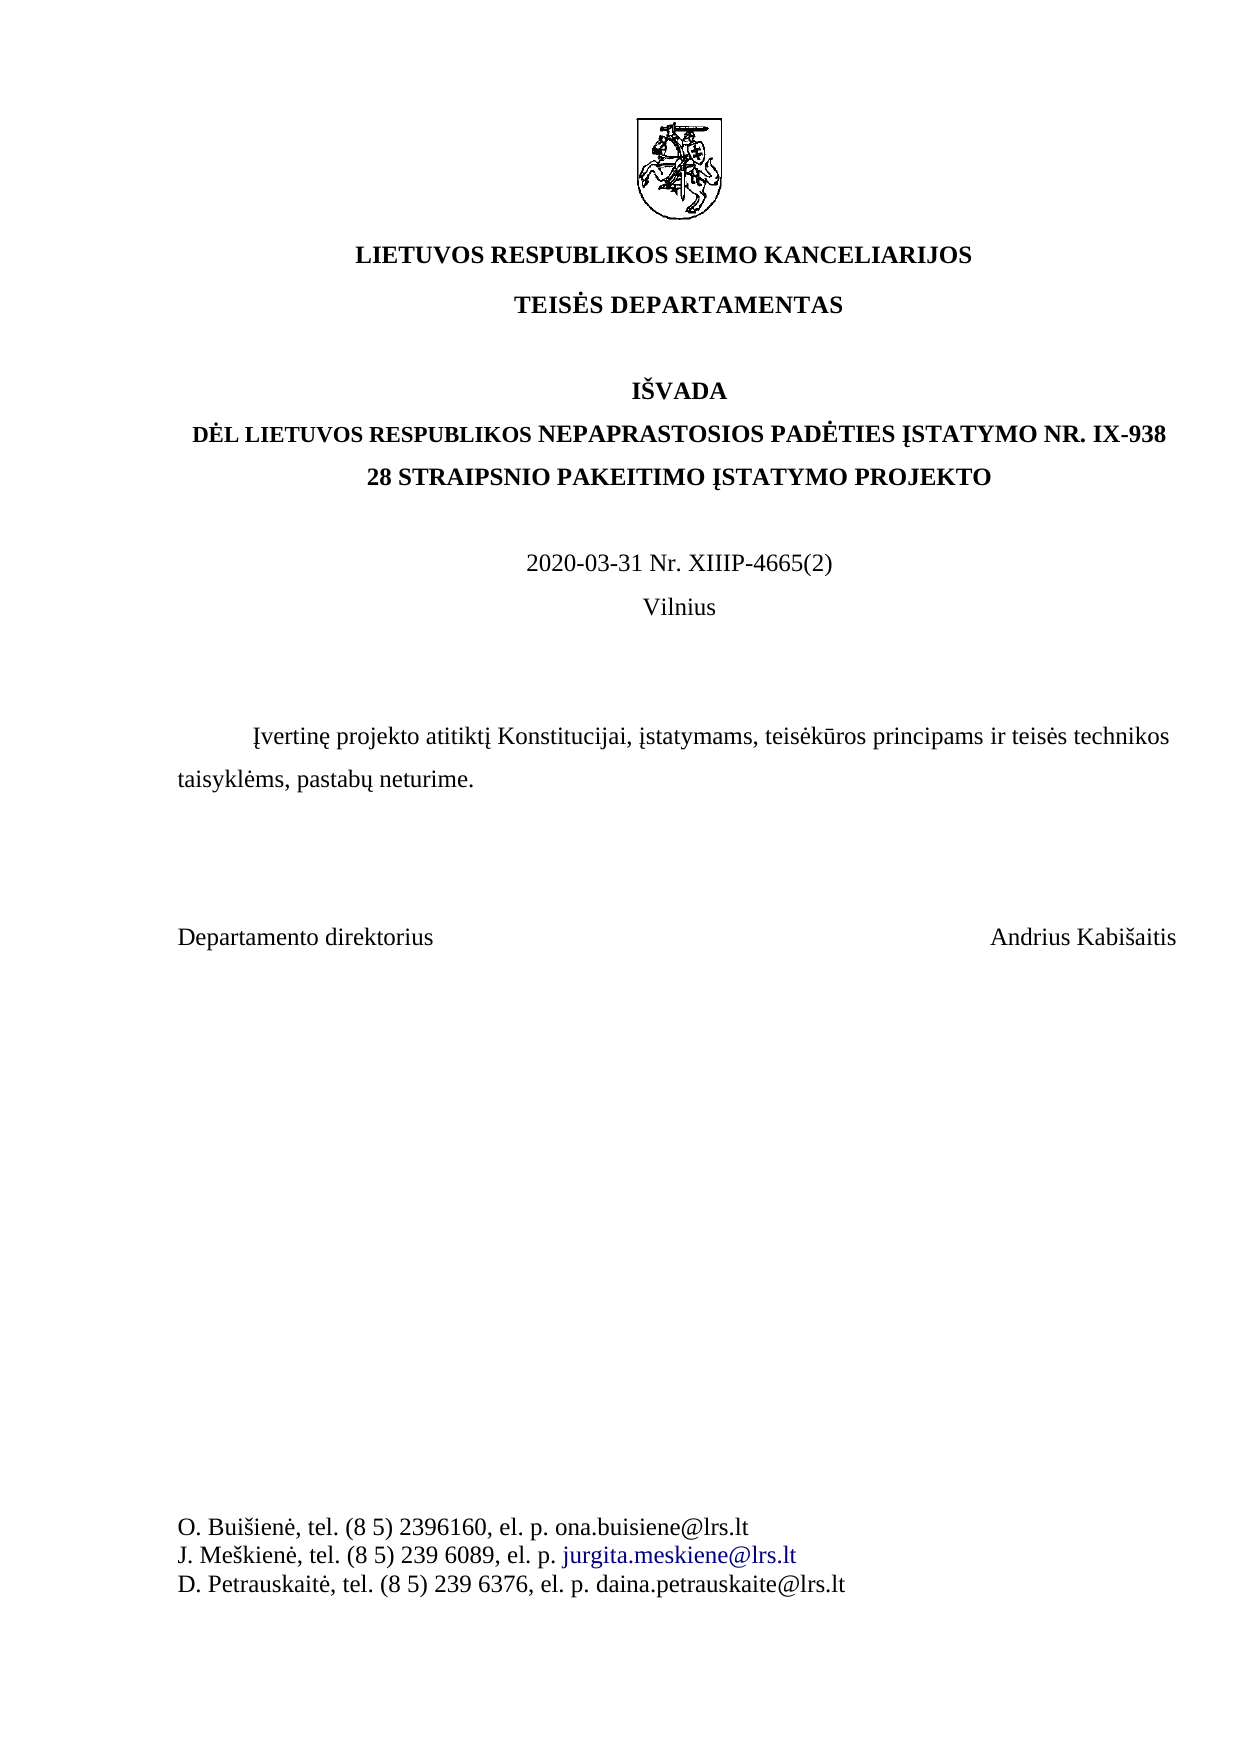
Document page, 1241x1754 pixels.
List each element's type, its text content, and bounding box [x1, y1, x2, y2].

text J. Meškienė, tel. (8 5) 239 6089, el. p. jurgita.meskiene@lrs.lt [177, 1540, 1181, 1569]
text Departamento direktorius Andrius Kabišaitis [177, 922, 1181, 951]
text LIETUVOS RESPUBLIKOS SEIMO KANCELIARIJOS [177, 240, 1151, 269]
text TEISĖS DEPARTAMENTAS [177, 290, 1180, 318]
text O. Buišienė, tel. (8 5) 2396160, el. p. ona.buisiene@lrs.lt [177, 1512, 1181, 1540]
text IŠVADA [177, 376, 1181, 405]
text Įvertinę projekto atitiktį Konstitucijai, įstatymams, teisėkūros principams ir teisės technikos taisyklėms, pastabų neturime. [177, 721, 1181, 793]
text 2020-03-31 Nr. XIIIP-4665(2) [177, 548, 1181, 577]
text DĖL LIETUVOS RESPUBLIKOS NEPAPRASTOSIOS PADĖTIES ĮSTATYMO NR. IX-938 28 STRAIPSNIO PAKEITIMO ĮSTATYMO PROJEKTO [177, 419, 1181, 491]
text D. Petrauskaitė, tel. (8 5) 239 6376, el. p. daina.petrauskaite@lrs.lt [177, 1569, 1181, 1598]
text Vilnius [177, 592, 1181, 620]
